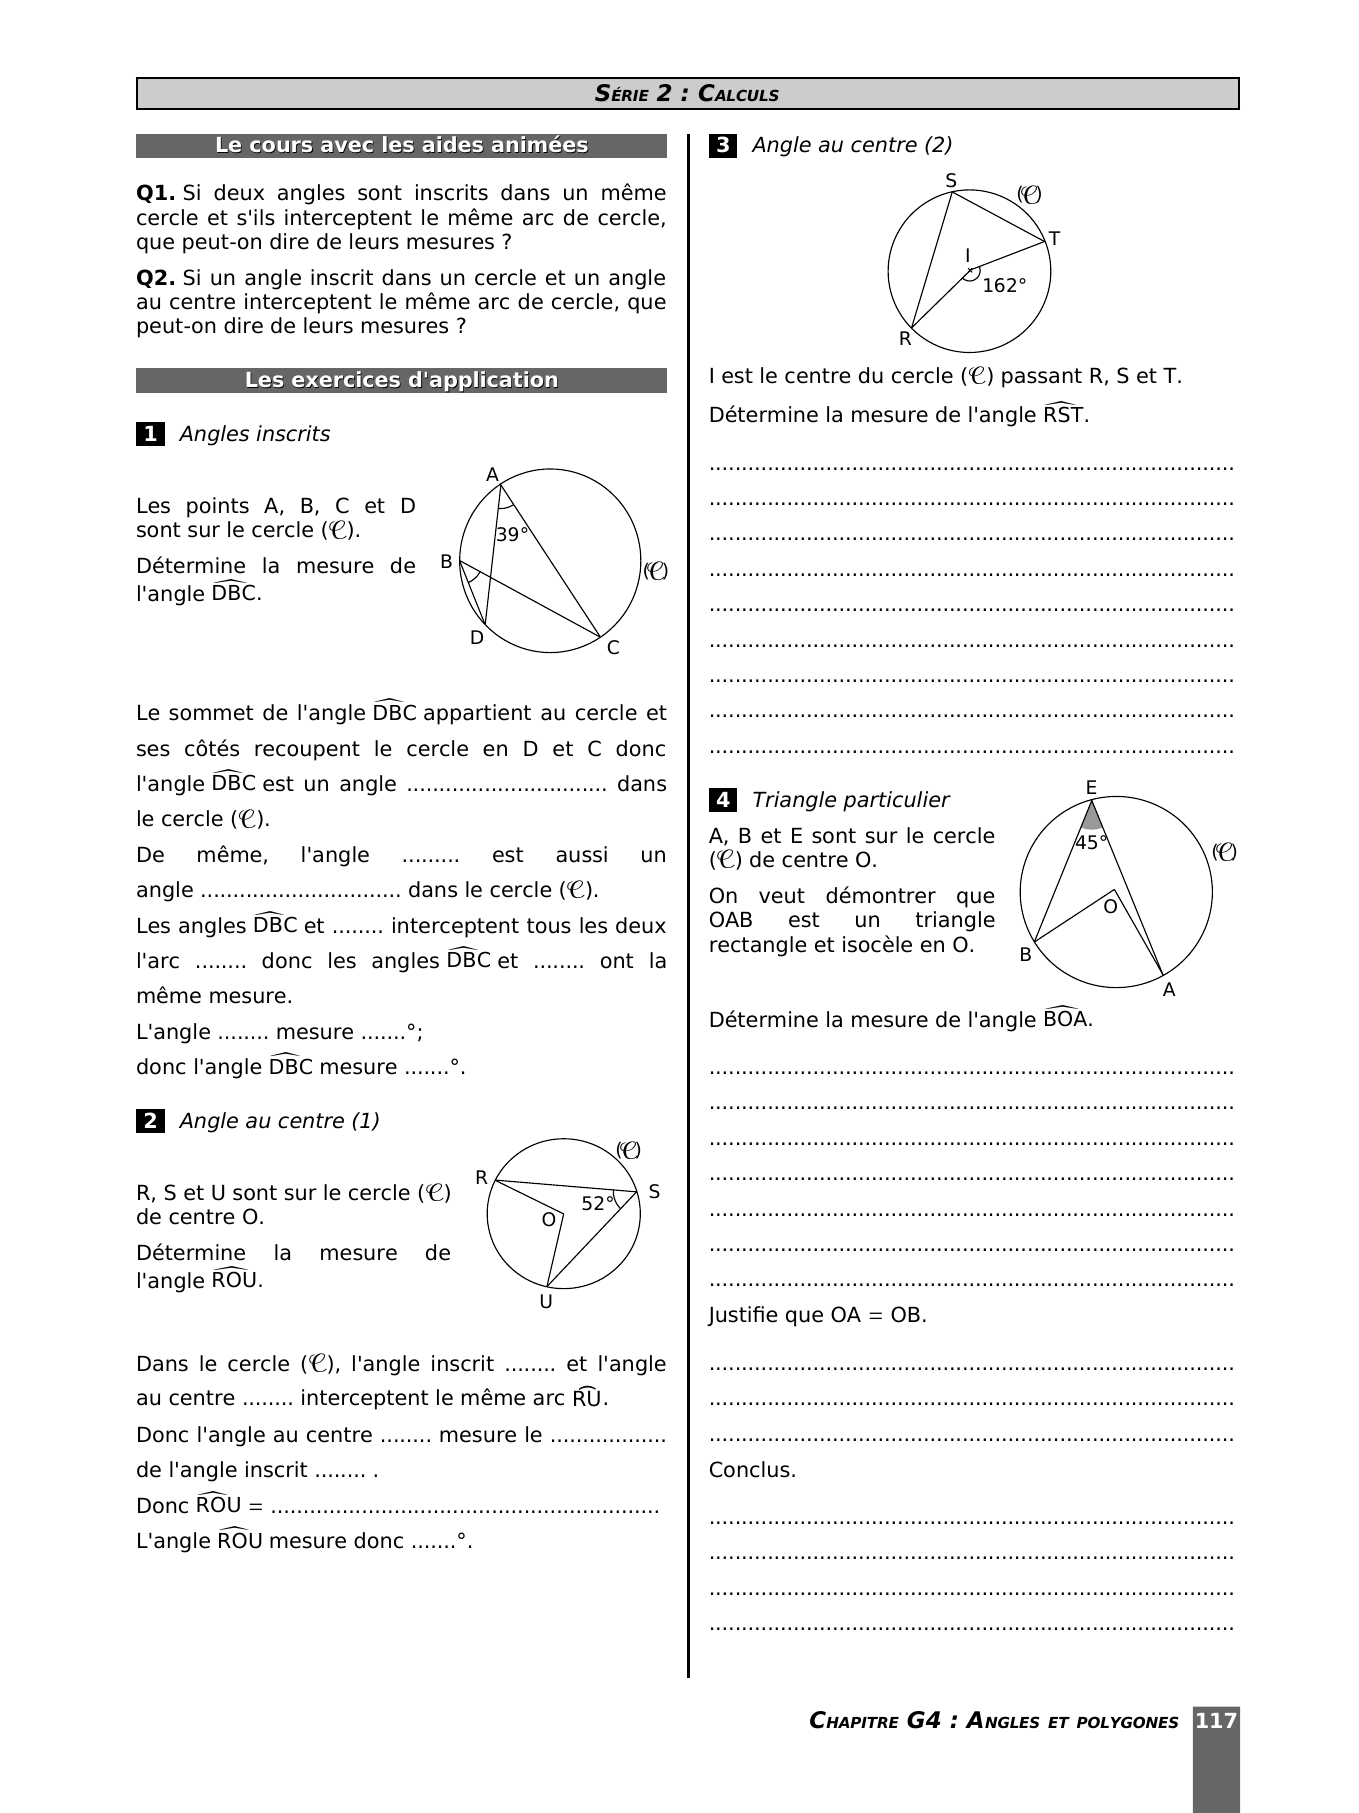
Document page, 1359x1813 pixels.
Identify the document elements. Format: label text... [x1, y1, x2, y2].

text R, S et U sont sur le cercle () de centre O. [634, 1181, 667, 1230]
text ................................................................................. [708, 1115, 1240, 1150]
text ................................................................................. [708, 510, 1240, 546]
text On veut démontrer que OAB est un triangle rectangle et isocèle en O. [1021, 884, 1056, 938]
text Détermine la mesure de l'angle [461, 554, 492, 575]
list A, B et E sont sur le cercle () de centre O. [1103, 824, 1209, 872]
picture [308, 1353, 327, 1372]
text On veut démontrer que OAB est un triangle rectangle et isocèle en O. [1127, 884, 1211, 957]
text Détermine la mesure de l'angle [470, 574, 489, 606]
text De même, l'angle ......... est aussi un angle ............................... dans le cercle (). [136, 832, 667, 903]
text Q1. Si deux angles sont inscrits dans un même cercle et s'ils interceptent le même arc de cercle, que peut‑on dire de leurs mesures ? [136, 182, 667, 254]
text ................................................................................. [708, 1411, 1240, 1446]
text Les exercices d'application [136, 368, 667, 393]
text L'anglemesure donc .......°. [136, 1518, 667, 1553]
text R, S et U sont sur le cercle () de centre O. [603, 1194, 639, 1230]
list Les points A, B, C et D sont sur le cercle (). [136, 494, 486, 543]
list A, B et E sont sur le cercle () de centre O. [708, 824, 1047, 872]
picture [238, 809, 256, 828]
text ................................................................................. [708, 1529, 1240, 1564]
list Les points A, B, C et D sont sur le cercle (). [463, 494, 499, 543]
text Détermine la mesure de l'angle [492, 554, 578, 606]
text R, S et U sont sur le cercle () de centre O. [525, 1181, 635, 1191]
list A, B et E sont sur le cercle () de centre O. [1064, 829, 1119, 872]
text Le sommet de l'angleappartient au cercle et ses côtés recoupent le cercle en D et C donc l'angleest un angle ............................... dans le cercle (). [136, 690, 667, 832]
list Angles inscrits [165, 422, 667, 446]
text ................................................................................. [708, 546, 1240, 581]
list A, B et E sont sur le cercle () de centre O. [1024, 824, 1081, 872]
text .................................................................................................................................................................. [708, 1221, 1240, 1292]
text ................................................................................. [708, 1600, 1240, 1635]
text Justifie que OA = OB. [708, 1304, 1240, 1328]
text Détermine la mesure de l'angle [136, 1242, 667, 1293]
text ................................................................................. [708, 1150, 1240, 1186]
list A, B et E sont sur le cercle () de centre O. [1186, 824, 1240, 872]
list Les points A, B, C et D sont sur le cercle (). [615, 494, 667, 543]
text L'angle ........ mesure .......°; donc l'anglemesure .......°. [136, 1009, 667, 1080]
list Angle au centre (1) [165, 1109, 667, 1133]
list I est le centre du cercle () passant R, S et T. [708, 364, 1240, 389]
text ................................................................................. [708, 617, 1240, 652]
text Donc l'angle au centre ........ mesure le .................. de l'angle inscrit ........ . [136, 1412, 667, 1483]
text Le cours avec les aides animées [136, 134, 667, 158]
text .................................................................................................................................................................. [708, 687, 1240, 758]
text ................................................................................. [708, 1079, 1240, 1115]
picture [968, 366, 986, 384]
text Dans le cercle (), l'angle inscrit ........ et l'angle au centre ........ interceptent le même arc . [136, 1341, 667, 1412]
text Détermine la mesure de l'angle [136, 554, 470, 606]
text ................................................................................. [708, 1044, 1240, 1079]
picture [646, 561, 665, 580]
text ................................................................................. [708, 1494, 1240, 1529]
text On veut démontrer que OAB est un triangle rectangle et isocèle en O. [1037, 884, 1152, 952]
text ................................................................................. [708, 475, 1240, 510]
picture [328, 520, 347, 539]
text Détermine la mesure de l'angle [488, 579, 540, 606]
text ................................................................................. [708, 1340, 1240, 1375]
picture [619, 1141, 638, 1159]
picture [1215, 842, 1234, 861]
text Conclus. [708, 1458, 1240, 1482]
text Détermine la mesure de l'angle [708, 1005, 1240, 1032]
text On veut démontrer que OAB est un triangle rectangle et isocèle en O. [1036, 892, 1151, 957]
text On veut démontrer que OAB est un triangle rectangle et isocèle en O. [708, 884, 1044, 957]
text ................................................................................. [708, 1186, 1240, 1221]
text R, S et U sont sur le cercle () de centre O. [136, 1181, 493, 1230]
list Triangle particulier [737, 788, 1240, 812]
list Les points A, B, C et D sont sur le cercle (). [496, 507, 537, 543]
text Les angleset ........ interceptent tous les deux l'arc ........ donc les angleset ........ ont la même mesure. [136, 903, 667, 1009]
picture [716, 849, 735, 868]
picture [1020, 185, 1039, 204]
text ................................................................................. [708, 581, 1240, 617]
text Donc= ............................................................ [136, 1483, 667, 1518]
text R, S et U sont sur le cercle () de centre O. [488, 1182, 562, 1230]
text Détermine la mesure de l'angle [708, 400, 1240, 428]
list Angle au centre (2) [737, 134, 1240, 158]
list Les points A, B, C et D sont sur le cercle (). [509, 494, 638, 543]
text ................................................................................. [708, 1564, 1240, 1600]
text R, S et U sont sur le cercle () de centre O. [502, 1182, 619, 1230]
text ................................................................................. [708, 439, 1240, 475]
text Q2. Si un angle inscrit dans un cercle et un angle au centre interceptent le même arc de cercle, que peut‑on dire de leurs mesures ? [136, 266, 667, 339]
text ................................................................................. [708, 652, 1240, 687]
text Détermine la mesure de l'angle [548, 554, 640, 606]
text Détermine la mesure de l'angle [631, 554, 667, 606]
picture [425, 1183, 444, 1201]
picture [566, 880, 585, 898]
text On veut démontrer que OAB est un triangle rectangle et isocèle en O. [1189, 884, 1240, 957]
text ................................................................................. [708, 1375, 1240, 1411]
